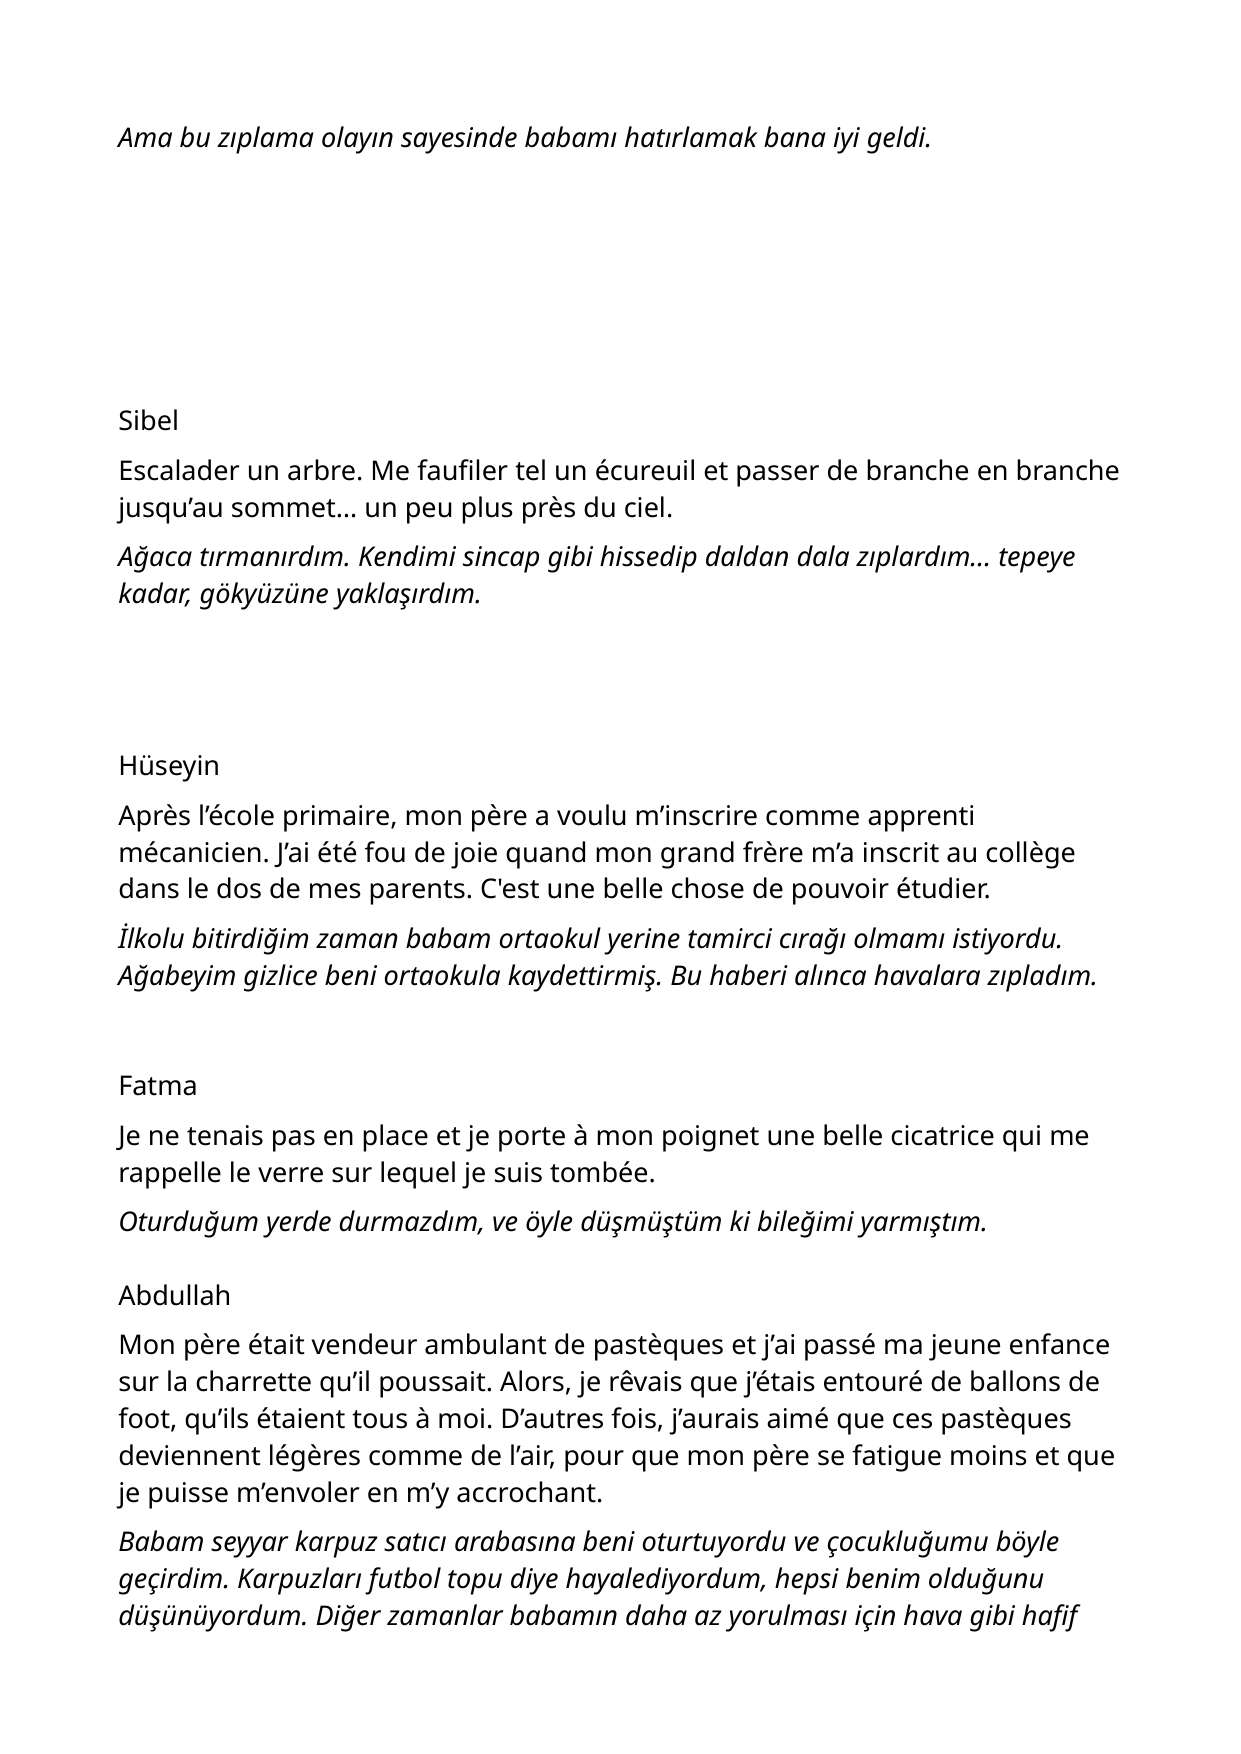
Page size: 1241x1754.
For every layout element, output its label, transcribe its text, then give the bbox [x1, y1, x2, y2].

text Ağaca tırmanırdım. Kendimi sincap gibi hissedip daldan dala zıplardım... tepeye kadar, gökyüzüne yaklaşırdım. [118, 537, 1122, 611]
text Je ne tenais pas en place et je porte à mon poignet une belle cicatrice qui me rappelle le verre sur lequel je suis tombée. [118, 1116, 1122, 1190]
text Oturduğum yerde durmazdım, ve öyle düşmüştüm ki bileğimi yarmıştım. [118, 1202, 1122, 1239]
text İlkolu bitirdiğim zaman babam ortaokul yerine tamirci cırağı olmamı istiyordu. Ağabeyim gizlice beni ortaokula kaydettirmiş. Bu haberi alınca havalara zıpladım. [118, 919, 1122, 993]
text Après l’école primaire, mon père a voulu m’inscrire comme apprenti mécanicien. J’ai été fou de joie quand mon grand frère m’a inscrit au collège dans le dos de mes parents. C'est une belle chose de pouvoir étudier. [118, 796, 1122, 907]
text Ama bu zıplama olayın sayesinde babamı hatırlamak bana iyi geldi. [118, 118, 1122, 155]
text Abdullah [118, 1276, 1122, 1313]
text Mon père était vendeur ambulant de pastèques et j’ai passé ma jeune enfance sur la charrette qu’il poussait. Alors, je rêvais que j’étais entouré de ballons de foot, qu’ils étaient tous à moi. D’autres fois, j’aurais aimé que ces pastèques deviennent légères comme de l’air, pour que mon père se fatigue moins et que je puisse m’envoler en m’y accrochant. [118, 1326, 1122, 1510]
text Fatma [118, 1067, 1122, 1104]
text Hüseyin [118, 747, 1122, 784]
text Sibel [118, 402, 1122, 439]
text Babam seyyar karpuz satıcı arabasına beni oturtuyordu ve çocukluğumu böyle geçirdim. Karpuzları futbol topu diye hayalediyordum, hepsi benim olduğunu düşünüyordum. Diğer zamanlar babamın daha az yorulması için hava gibi hafif [118, 1522, 1122, 1633]
text Escalader un arbre. Me faufiler tel un écureuil et passer de branche en branche jusqu’au sommet… un peu plus près du ciel. [118, 451, 1122, 525]
